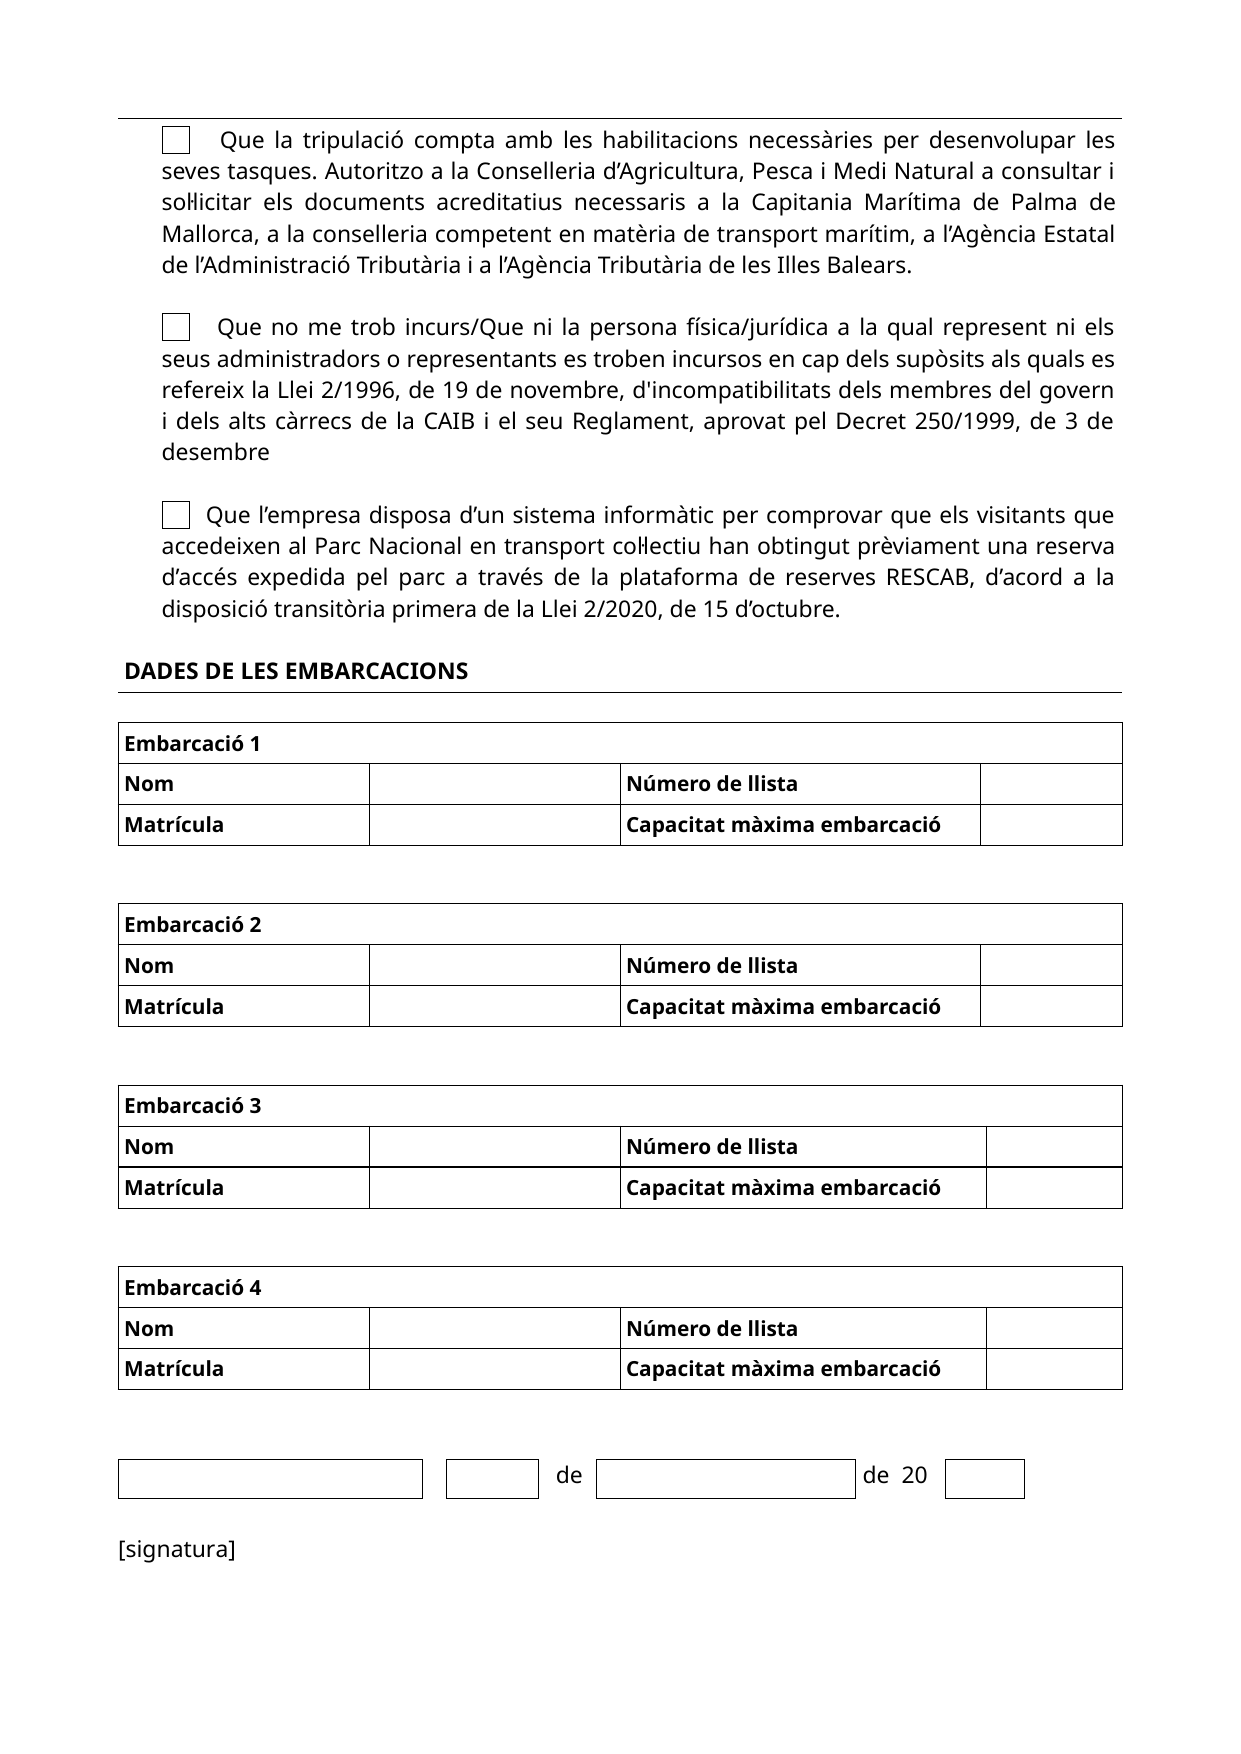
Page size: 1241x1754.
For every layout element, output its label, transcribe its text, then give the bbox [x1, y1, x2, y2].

table_cell [370, 1127, 620, 1166]
table_cell Capacitat màxima embarcació [621, 986, 980, 1026]
table_header Embarcació 3 [119, 1086, 1122, 1126]
table_cell Número de llista [621, 1127, 986, 1166]
table_cell [981, 945, 1122, 985]
table_cell [987, 1168, 1122, 1207]
table_cell Capacitat màxima embarcació [621, 805, 980, 845]
table_cell [370, 986, 620, 1026]
table_cell [370, 764, 620, 804]
table_cell Número de llista [621, 1308, 986, 1348]
table_cell Matrícula [119, 1349, 369, 1389]
table_cell Nom [119, 764, 369, 804]
table_cell [987, 1349, 1122, 1389]
table_cell Capacitat màxima embarcació [621, 1349, 986, 1389]
table_cell Nom [119, 1127, 369, 1166]
table_cell [981, 764, 1122, 804]
table_header Embarcació 1 [119, 723, 1122, 763]
table_cell Matrícula [119, 805, 369, 845]
table_cell Matrícula [119, 986, 369, 1026]
table_cell Matrícula [119, 1168, 369, 1207]
table_header Que la tripulació compta amb les habilitacions necessàries per desenvolupar les seves tasques. Autoritzo a la Conselleria d’Agricultura, Pesca i Medi Natural a consultar i sol·licitar els documents acreditatius necessaris a la Capitania Marítima de Palma de Mallorca, a la conselleria competent en matèria de transport marítim, a l’Agència Estatal de l’Administració Tributària i a l’Agència Tributària de les Illes Balears. Que no me trob incurs/Que ni la persona física/jurídica a la qual represent ni els seus administradors o representants es troben incursos en cap dels supòsits als quals es refereix la Llei 2/1996, de 19 de novembre, d'incompatibilitats dels membres del govern i dels alts càrrecs de la CAIB i el seu Reglament, aprovat pel Decret 250/1999, de 3 de desembre Que l’empresa disposa d’un sistema informàtic per comprovar que els visitants que accedeixen al Parc Nacional en transport col·lectiu han obtingut prèviament una reserva d’accés expedida pel parc a través de la plataforma de reserves RESCAB, d’acord a la disposició transitòria primera de la Llei 2/2020, de 15 d’octubre. DADES DE LES EMBARCACIONS [118, 119, 1122, 692]
table_cell [987, 1308, 1122, 1348]
text de de de 20 [423, 1459, 446, 1490]
table_cell Número de llista [621, 945, 980, 985]
table_cell [981, 986, 1122, 1026]
table_cell [370, 1349, 620, 1389]
table_cell Nom [119, 945, 369, 985]
table_cell Capacitat màxima embarcació [621, 1168, 986, 1207]
table_cell [370, 1168, 620, 1207]
text de de de 20 [856, 1459, 945, 1490]
table_header Embarcació 2 [119, 904, 1122, 944]
text de de de 20 [539, 1459, 596, 1490]
table_cell Nom [119, 1308, 369, 1348]
table_cell [370, 805, 620, 845]
table_header Embarcació 4 [119, 1267, 1122, 1307]
table_cell [370, 1308, 620, 1348]
table_cell [370, 945, 620, 985]
table_cell [987, 1127, 1122, 1166]
text de de de 20 [1025, 1459, 1122, 1490]
table_cell Número de llista [621, 764, 980, 804]
table_cell [981, 805, 1122, 845]
